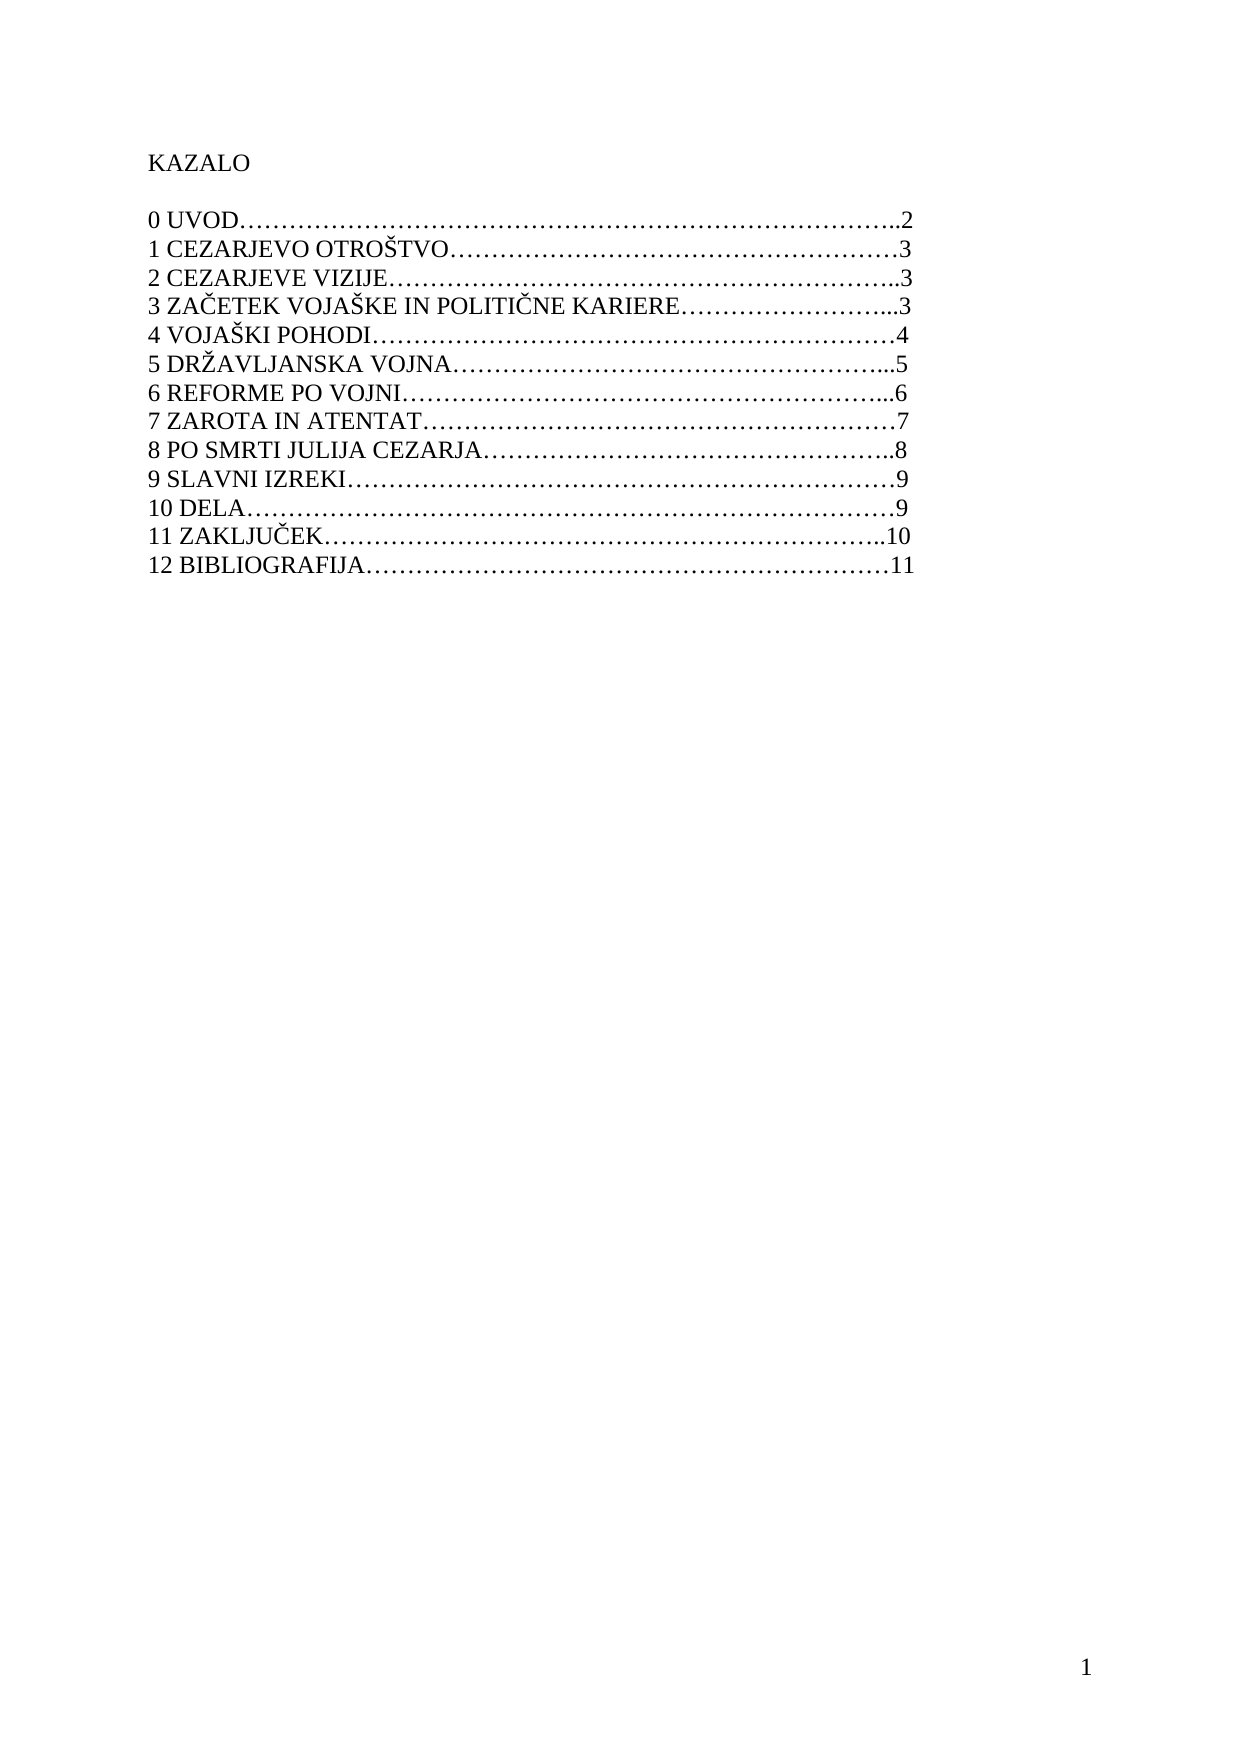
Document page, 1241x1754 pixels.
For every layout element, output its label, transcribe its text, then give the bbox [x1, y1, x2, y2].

text 5 DRŽAVLJANSKA VOJNA……………………………………………...5 [148, 349, 1093, 378]
text 7 ZAROTA IN ATENTAT…………………………………………………7 [148, 406, 1093, 435]
text 2 CEZARJEVE VIZIJE……………………………………………………..3 [148, 263, 1093, 291]
text 11 ZAKLJUČEK…………………………………………………………..10 [148, 521, 1093, 550]
text KAZALO [148, 148, 1093, 176]
text 4 VOJAŠKI POHODI………………………………………………………4 [148, 320, 1093, 349]
text 1 CEZARJEVO OTROŠTVO………………………………………………3 [148, 234, 1093, 263]
text 8 PO SMRTI JULIJA CEZARJA…………………………………………..8 [148, 435, 1093, 464]
text 9 SLAVNI IZREKI…………………………………………………………9 [148, 464, 1093, 493]
text 12 BIBLIOGRAFIJA………………………………………………………11 [148, 550, 1093, 579]
text 0 UVOD……………………………………………………………………..2 [148, 205, 1093, 234]
text 3 ZAČETEK VOJAŠKE IN POLITIČNE KARIERE……………………...3 [148, 291, 1093, 320]
text 10 DELA……………………………………………………………………9 [148, 493, 1093, 521]
text 6 REFORME PO VOJNI…………………………………………………...6 [148, 378, 1093, 406]
